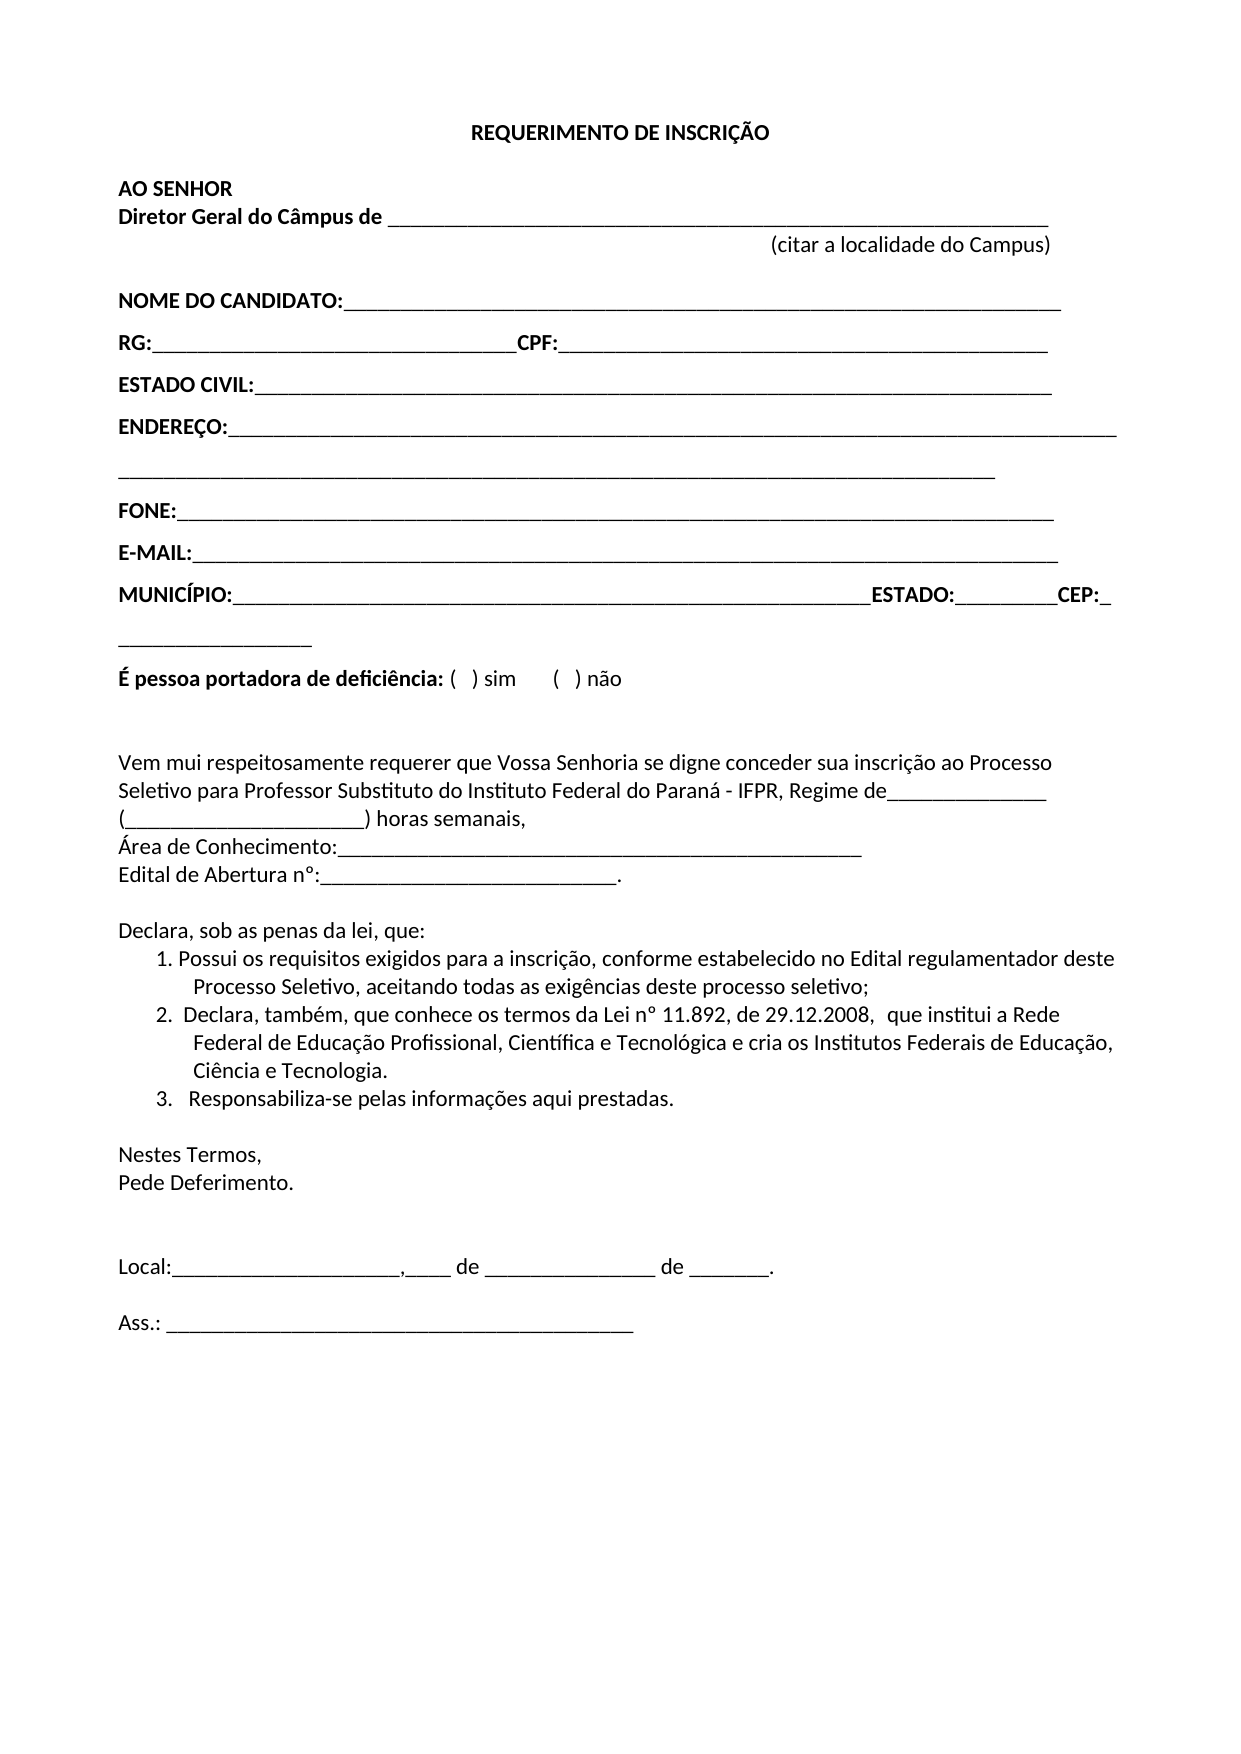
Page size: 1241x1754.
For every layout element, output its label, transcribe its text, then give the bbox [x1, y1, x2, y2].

text Nestes Termos, [118, 1140, 1122, 1168]
text Edital de Abertura nº:__________________________. [118, 860, 1122, 888]
text É pessoa portadora de deficiência: ( ) sim ( ) não [118, 664, 1122, 692]
text E-MAIL:____________________________________________________________________________ [118, 538, 1122, 566]
text NOME DO CANDIDATO:_______________________________________________________________ [118, 286, 1122, 314]
text Local:____________________,____ de _______________ de _______. [118, 1252, 1122, 1280]
text AO SENHOR [118, 174, 1122, 202]
text Ass.: _________________________________________ [118, 1308, 1122, 1336]
text (citar a localidade do Campus) [118, 230, 1122, 258]
text RG:________________________________CPF:___________________________________________ [118, 328, 1122, 356]
text MUNICÍPIO:________________________________________________________ESTADO:_________CEP:__________________ [118, 580, 1122, 650]
text REQUERIMENTO DE INSCRIÇÃO [118, 118, 1122, 146]
text Declara, sob as penas da lei, que: [118, 916, 1122, 944]
text Pede Deferimento. [118, 1168, 1122, 1196]
text Vem mui respeitosamente requerer que Vossa Senhoria se digne conceder sua inscrição ao Processo Seletivo para Professor Substituto do Instituto Federal do Paraná - IFPR, Regime de______________ (_____________________) horas semanais, [118, 748, 1122, 832]
text Diretor Geral do Câmpus de __________________________________________________________ [118, 202, 1122, 230]
text 1. Possui os requisitos exigidos para a inscrição, conforme estabelecido no Edital regulamentador deste Processo Seletivo, aceitando todas as exigências deste processo seletivo; [156, 944, 1122, 1000]
text ENDEREÇO:___________________________________________________________________________________________________________________________________________________________ [118, 412, 1122, 482]
text FONE:_____________________________________________________________________________ [118, 496, 1122, 524]
text 2. Declara, também, que conhece os termos da Lei nº 11.892, de 29.12.2008, que institui a Rede Federal de Educação Profissional, Científica e Tecnológica e cria os Institutos Federais de Educação, Ciência e Tecnologia. [156, 1000, 1122, 1084]
text ESTADO CIVIL:______________________________________________________________________ [118, 370, 1122, 398]
text Área de Conhecimento:______________________________________________ [118, 832, 1122, 860]
text 3. Responsabiliza-se pelas informações aqui prestadas. [156, 1084, 1122, 1112]
